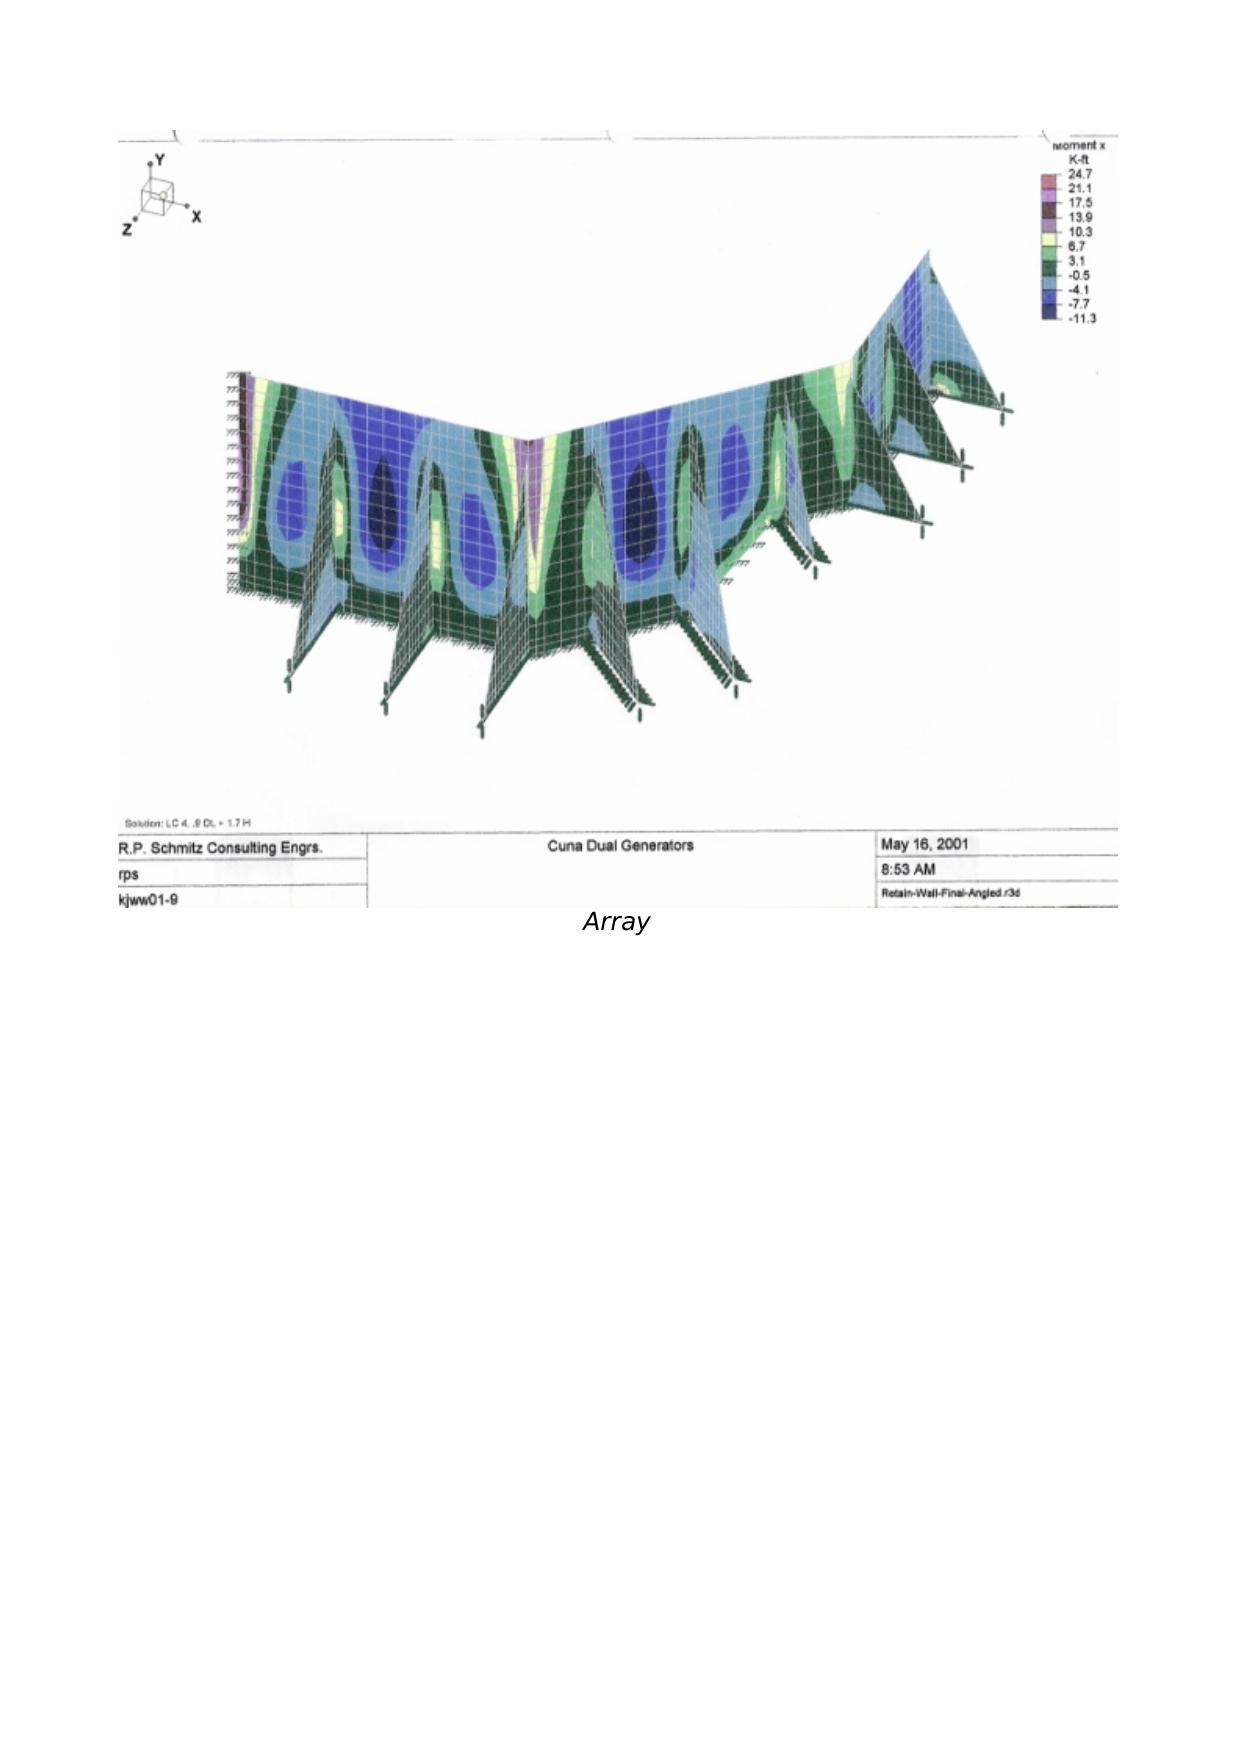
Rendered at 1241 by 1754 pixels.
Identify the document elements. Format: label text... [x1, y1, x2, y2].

text Array [118, 908, 1118, 936]
picture [118, 130, 1119, 908]
